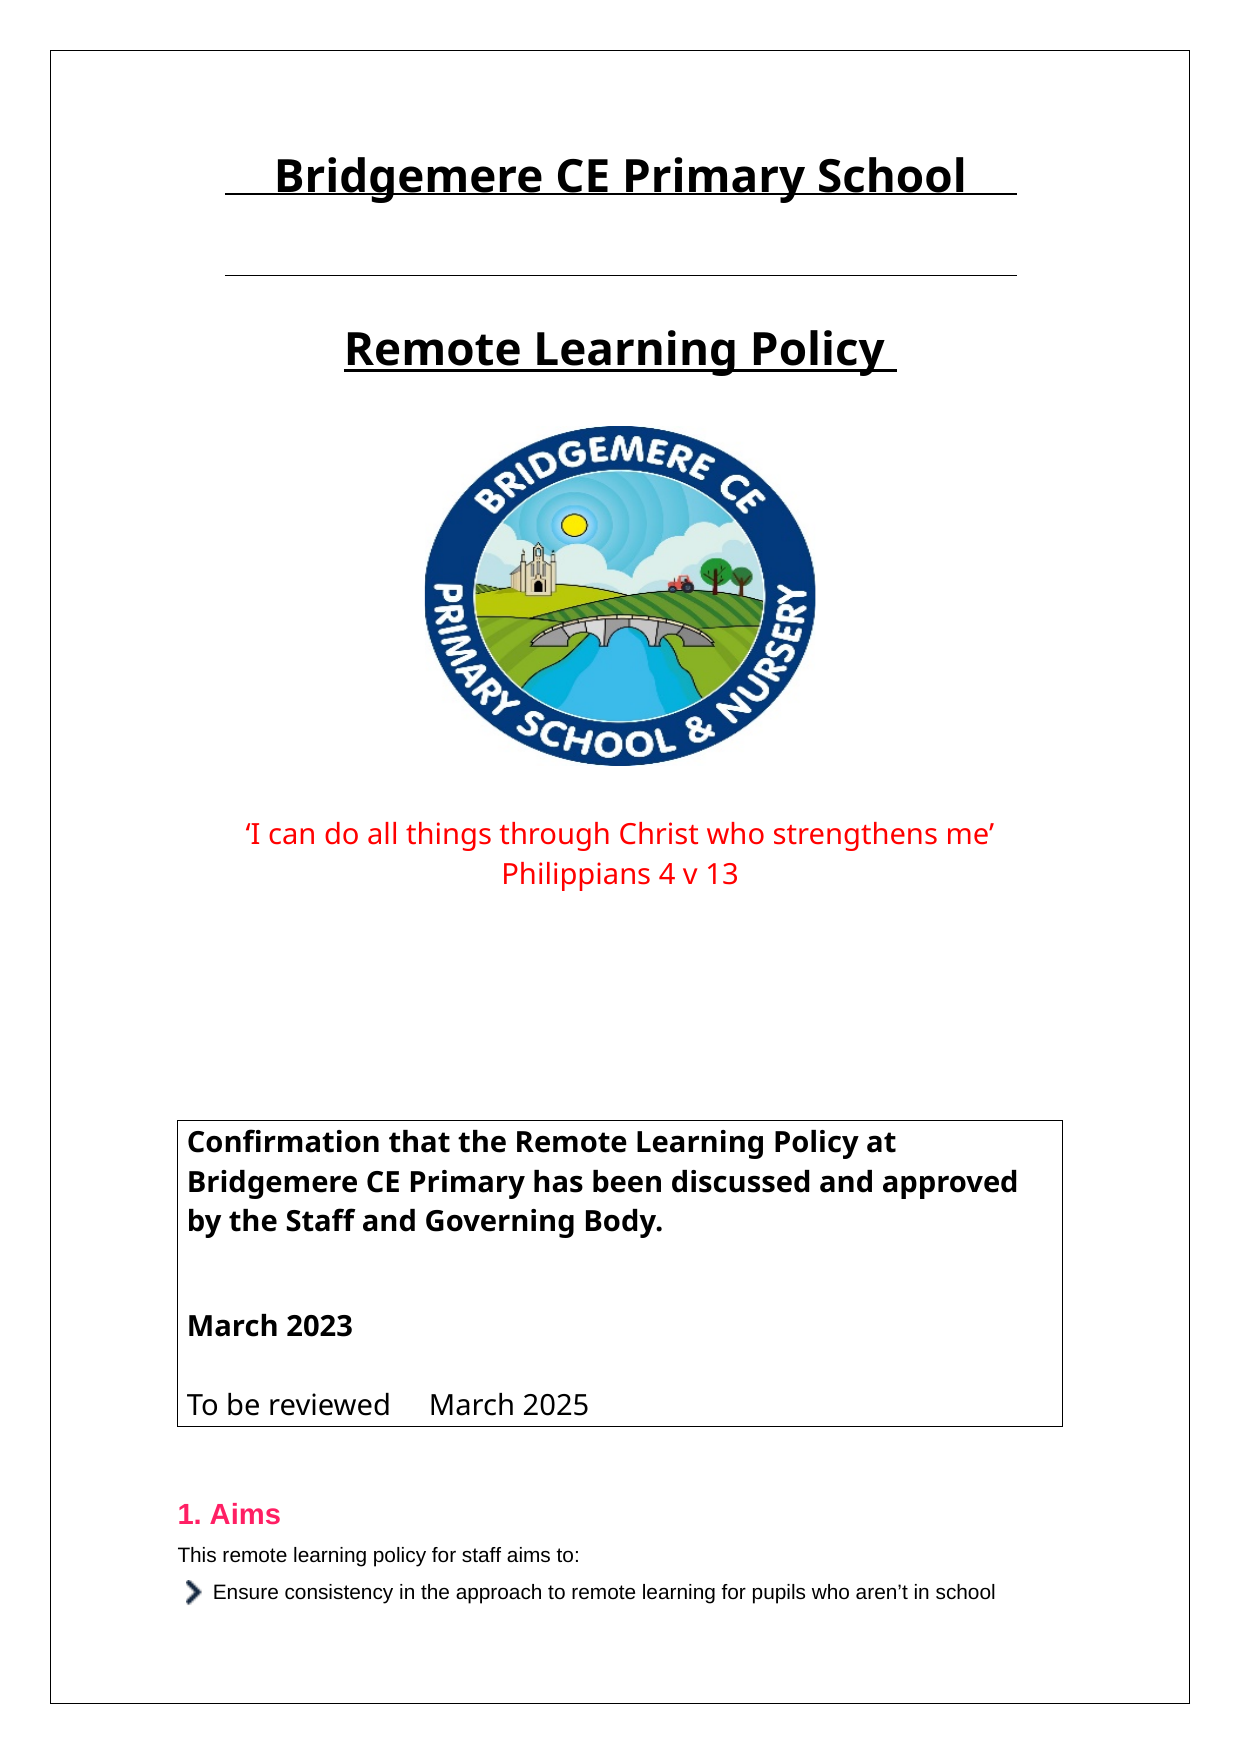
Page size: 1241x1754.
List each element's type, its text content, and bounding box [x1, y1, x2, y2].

list Ensure consistency in the approach to remote learning for pupils who aren’t in school [185, 1579, 1063, 1608]
text This remote learning policy for staff aims to: [177, 1543, 1063, 1567]
text Philippians 4 v 13 [177, 853, 1063, 893]
text Remote Learning Policy [177, 316, 1063, 378]
text To be reviewed March 2025 [178, 1383, 1062, 1426]
text Confirmation that the Remote Learning Policy at Bridgemere CE Primary has been discussed and approved by the Staff and Governing Body. [178, 1121, 1062, 1240]
subtitle 1. Aims [177, 1497, 1063, 1531]
text ‘I can do all things through Christ who strengthens me’ [177, 814, 1063, 853]
text Bridgemere CE Primary School [177, 143, 1063, 205]
text March 2023 [178, 1304, 1062, 1344]
